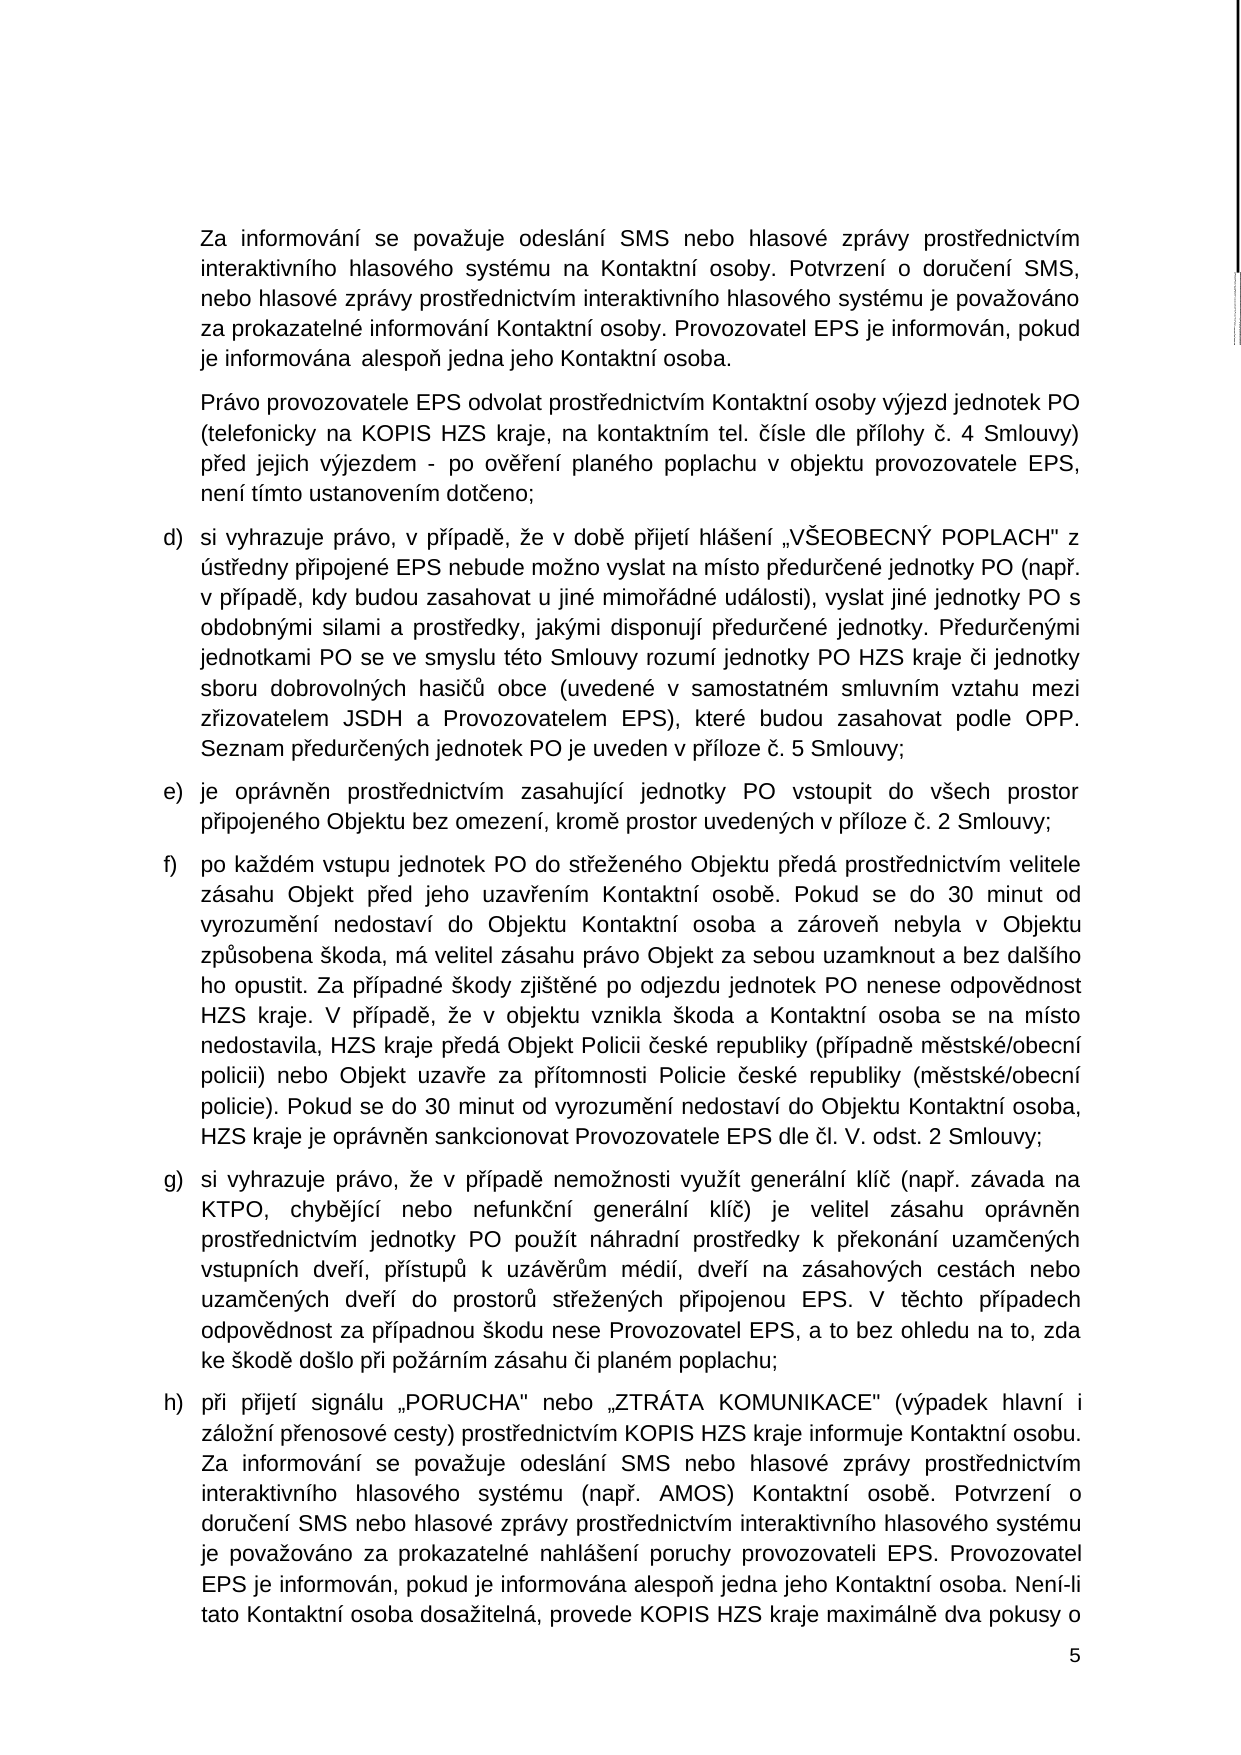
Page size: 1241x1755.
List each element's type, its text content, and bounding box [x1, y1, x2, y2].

list je oprávněn prostřednictvím zasahující jednotky PO vstoupit do všech prostor připojeného Objektu bez omezení, kromě prostor uvedených v příloze č. 2 Smlouvy; [163, 778, 1079, 834]
text Právo provozovatele EPS odvolat prostřednictvím Kontaktní osoby výjezd jednotek PO (telefonicky na KOPIS HZS kraje, na kontaktním tel. čísle dle přílohy č. 4 Smlouvy) před jejich výjezdem - po ověření planého poplachu v objektu provozovatele EPS, není tímto ustanovením dotčeno; [200, 389, 1080, 506]
list při přijetí signálu „PORUCHA" nebo „ZTRÁTA KOMUNIKACE" (výpadek hlavní i záložní přenosové cesty) prostřednictvím KOPIS HZS kraje informuje Kontaktní osobu. Za informování se považuje odeslání SMS nebo hlasové zprávy prostřednictvím interaktivního hlasového systému (např. AMOS) Kontaktní osobě. Potvrzení o doručení SMS nebo hlasové zprávy prostřednictvím interaktivního hlasového systému je považováno za prokazatelné nahlášení poruchy provozovateli EPS. Provozovatel EPS je informován, pokud je informována alespoň jedna jeho Kontaktní osoba. Není-li tato Kontaktní osoba dosažitelná, provede KOPIS HZS kraje maximálně dva pokusy o [163, 1389, 1082, 1627]
list po každém vstupu jednotek PO do střeženého Objektu předá prostřednictvím velitele zásahu Objekt před jeho uzavřením Kontaktní osobě. Pokud se do 30 minut od vyrozumění nedostaví do Objektu Kontaktní osoba a zároveň nebyla v Objektu způsobena škoda, má velitel zásahu právo Objekt za sebou uzamknout a bez dalšího ho opustit. Za případné škody zjištěné po odjezdu jednotek PO nenese odpovědnost HZS kraje. V případě, že v objektu vznikla škoda a Kontaktní osoba se na místo nedostavila, HZS kraje předá Objekt Policii české republiky (případně městské/obecní policii) nebo Objekt uzavře za přítomnosti Policie české republiky (městské/obecní policie). Pokud se do 30 minut od vyrozumění nedostaví do Objektu Kontaktní osoba, HZS kraje je oprávněn sankcionovat Provozovatele EPS dle čl. V. odst. 2 Smlouvy; [163, 851, 1082, 1149]
text Za informování se považuje odeslání SMS nebo hlasové zprávy prostřednictvím interaktivního hlasového systému na Kontaktní osoby. Potvrzení o doručení SMS, nebo hlasové zprávy prostřednictvím interaktivního hlasového systému je považováno za prokazatelné informování Kontaktní osoby. Provozovatel EPS je informován, pokud je informována alespoň jedna jeho Kontaktní osoba. [200, 224, 1080, 372]
list si vyhrazuje právo, že v případě nemožnosti využít generální klíč (např. závada na KTPO, chybějící nebo nefunkční generální klíč) je velitel zásahu oprávněn prostřednictvím jednotky PO použít náhradní prostředky k překonání uzamčených vstupních dveří, přístupů k uzávěrům médií, dveří na zásahových cestách nebo uzamčených dveří do prostorů střežených připojenou EPS. V těchto případech odpovědnost za případnou škodu nese Provozovatel EPS, a to bez ohledu na to, zda ke škodě došlo při požárním zásahu či planém poplachu; [163, 1166, 1081, 1373]
list si vyhrazuje právo, v případě, že v době přijetí hlášení „VŠEOBECNÝ POPLACH" z ústředny připojené EPS nebude možno vyslat na místo předurčené jednotky PO (např. v případě, kdy budou zasahovat u jiné mimořádné události), vyslat jiné jednotky PO s obdobnými silami a prostředky, jakými disponují předurčené jednotky. Předurčenými jednotkami PO se ve smyslu této Smlouvy rozumí jednotky PO HZS kraje či jednotky sboru dobrovolných hasičů obce (uvedené v samostatném smluvním vztahu mezi zřizovatelem JSDH a Provozovatelem EPS), které budou zasahovat podle OPP. Seznam předurčených jednotek PO je uveden v příloze č. 5 Smlouvy; [163, 523, 1081, 761]
